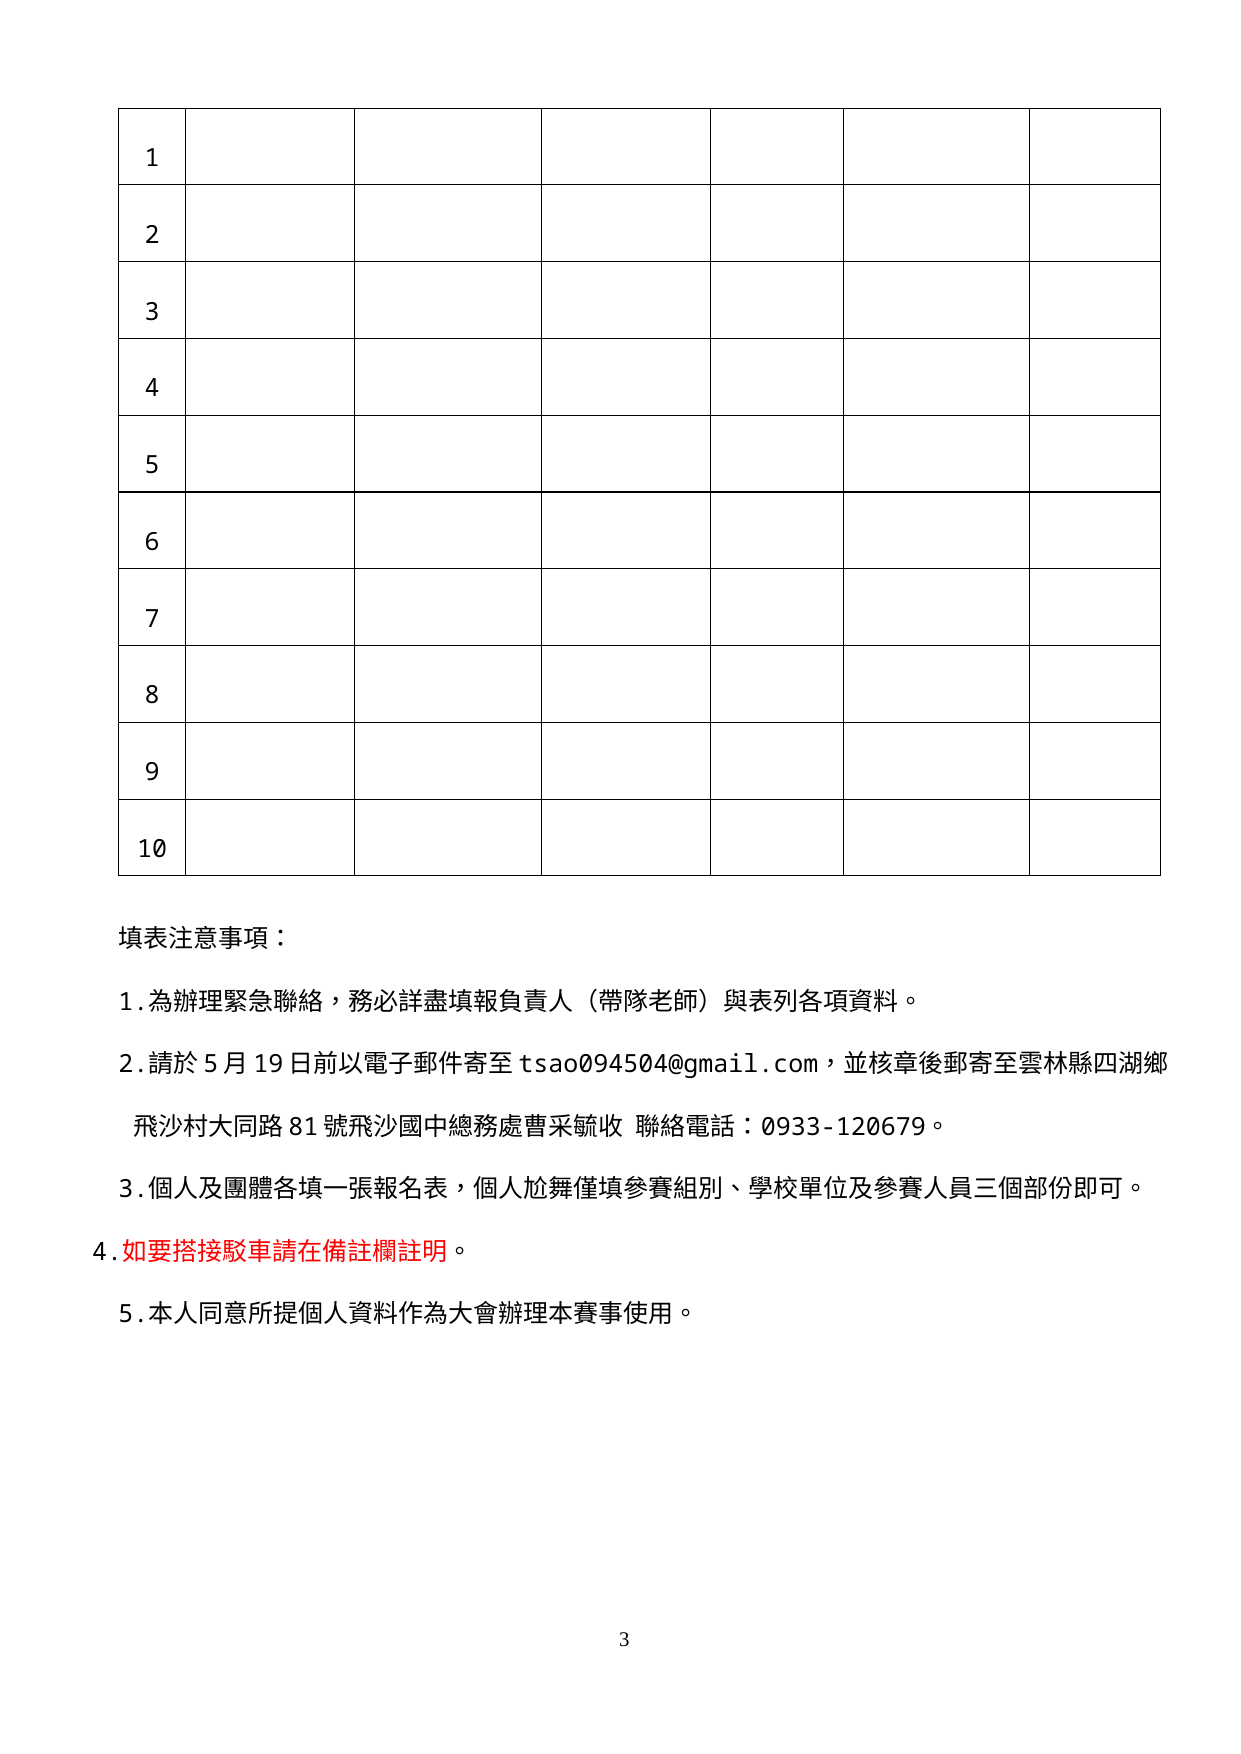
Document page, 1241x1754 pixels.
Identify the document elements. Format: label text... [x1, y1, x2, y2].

table_cell [1030, 723, 1160, 798]
text 2.請於5月19日前以電子郵件寄至tsao094504@gmail.com，並核章後郵寄至雲林縣四湖鄉 [73, 1020, 1173, 1083]
table_cell [1030, 339, 1160, 415]
table_cell [542, 109, 710, 184]
table_cell [844, 800, 1029, 875]
table_cell [355, 339, 541, 415]
table_cell [542, 339, 710, 415]
table_cell [711, 416, 843, 491]
table_cell [186, 109, 354, 184]
table_cell [711, 109, 843, 184]
table_cell [355, 723, 541, 798]
table_cell [186, 493, 354, 568]
table_cell [186, 339, 354, 415]
text 填表注意事項： [118, 895, 1122, 958]
table_cell [186, 416, 354, 491]
table_cell 5 [119, 416, 185, 491]
table_cell [711, 569, 843, 645]
table_cell [186, 800, 354, 875]
table_cell [355, 493, 541, 568]
table_cell 7 [119, 569, 185, 645]
table_cell [844, 109, 1029, 184]
text 1.為辦理緊急聯絡，務必詳盡填報負責人（帶隊老師）與表列各項資料。 [73, 958, 1173, 1020]
table_cell [355, 569, 541, 645]
table_cell 10 [119, 800, 185, 875]
table_cell [711, 800, 843, 875]
table_cell [542, 723, 710, 798]
table_cell [542, 800, 710, 875]
table_cell [844, 569, 1029, 645]
table_cell [711, 339, 843, 415]
table_cell [542, 185, 710, 261]
table_cell [711, 646, 843, 722]
table_cell 6 [119, 493, 185, 568]
table_cell [186, 723, 354, 798]
table_cell [355, 109, 541, 184]
table_cell [1030, 646, 1160, 722]
table_cell [1030, 493, 1160, 568]
table_cell [542, 646, 710, 722]
table_cell [1030, 569, 1160, 645]
table_cell [542, 262, 710, 338]
table_cell [844, 262, 1029, 338]
table_cell [711, 262, 843, 338]
table_cell [355, 416, 541, 491]
text 飛沙村大同路81號飛沙國中總務處曹采毓收 聯絡電話：0933-120679。 [118, 1083, 1173, 1145]
table_cell [355, 185, 541, 261]
table_cell [844, 185, 1029, 261]
table_cell [1030, 416, 1160, 491]
table_cell [844, 723, 1029, 798]
text 4.如要搭接駁車請在備註欄註明。 [73, 1208, 1173, 1270]
table_cell [711, 185, 843, 261]
table_cell [844, 493, 1029, 568]
table_cell [1030, 262, 1160, 338]
table_cell [1030, 109, 1160, 184]
text 5.本人同意所提個人資料作為大會辦理本賽事使用。 [73, 1270, 1173, 1333]
table_cell 9 [119, 723, 185, 798]
table_cell [186, 646, 354, 722]
table_cell 3 [119, 262, 185, 338]
table_cell 1 [119, 109, 185, 184]
table_cell [542, 493, 710, 568]
table_cell [355, 800, 541, 875]
table_cell [711, 723, 843, 798]
table_cell [186, 569, 354, 645]
table_cell 8 [119, 646, 185, 722]
table_cell [186, 185, 354, 261]
table_cell 2 [119, 185, 185, 261]
table_cell 4 [119, 339, 185, 415]
table_cell [186, 262, 354, 338]
table_cell [355, 262, 541, 338]
table_cell [844, 339, 1029, 415]
table_cell [355, 646, 541, 722]
table_cell [844, 646, 1029, 722]
table_cell [844, 416, 1029, 491]
table_cell [1030, 800, 1160, 875]
table_cell [711, 493, 843, 568]
table_cell [1030, 185, 1160, 261]
text 3.個人及團體各填一張報名表，個人尬舞僅填參賽組別、學校單位及參賽人員三個部份即可。 [73, 1145, 1173, 1208]
table_cell [542, 416, 710, 491]
table_cell [542, 569, 710, 645]
